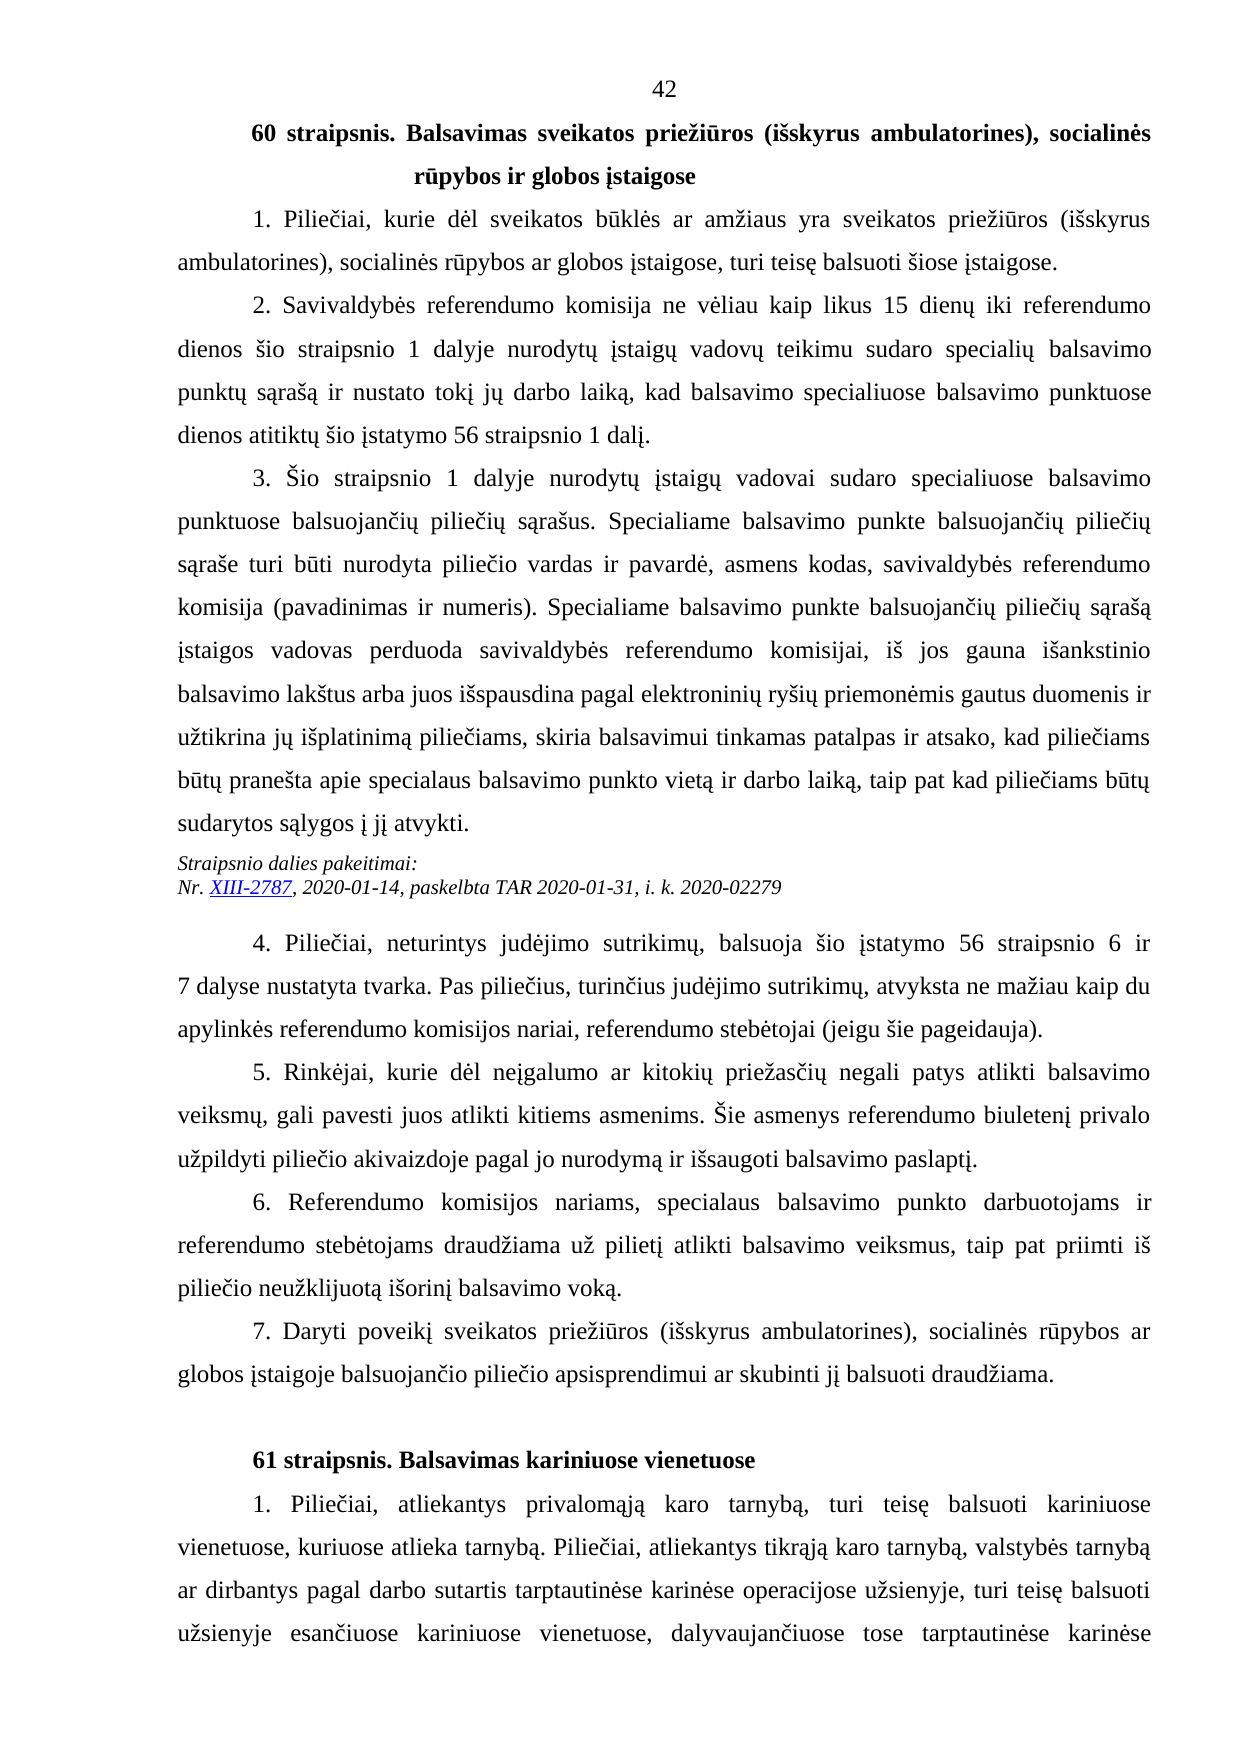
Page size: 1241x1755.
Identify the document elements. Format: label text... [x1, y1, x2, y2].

text 4. Piliečiai, neturintys judėjimo sutrikimų, balsuoja šio įstatymo 56 straipsnio 6 ir 7 dalyse nustatyta tvarka. Pas piliečius, turinčius judėjimo sutrikimų, atvyksta ne mažiau kaip du apylinkės referendumo komisijos nariai, referendumo stebėtojai (jeigu šie pageidauja). [177, 928, 1152, 1043]
text 60 straipsnis. Balsavimas sveikatos priežiūros (išskyrus ambulatorines), socialinės rūpybos ir globos įstaigose [251, 118, 1152, 190]
text 7. Daryti poveikį sveikatos priežiūros (išskyrus ambulatorines), socialinės rūpybos ar globos įstaigoje balsuojančio piliečio apsisprendimui ar skubinti jį balsuoti draudžiama. [177, 1316, 1152, 1388]
text 2. Savivaldybės referendumo komisija ne vėliau kaip likus 15 dienų iki referendumo dienos šio straipsnio 1 dalyje nurodytų įstaigų vadovų teikimu sudaro specialių balsavimo punktų sąrašą ir nustato tokį jų darbo laiką, kad balsavimo specialiuose balsavimo punktuose dienos atitiktų šio įstatymo 56 straipsnio 1 dalį. [177, 291, 1152, 449]
text Straipsnio dalies pakeitimai: [177, 851, 1152, 875]
text 5. Rinkėjai, kurie dėl neįgalumo ar kitokių priežasčių negali patys atlikti balsavimo veiksmų, gali pavesti juos atlikti kitiems asmenims. Šie asmenys referendumo biuletenį privalo užpildyti piliečio akivaizdoje pagal jo nurodymą ir išsaugoti balsavimo paslaptį. [177, 1057, 1152, 1172]
text 6. Referendumo komisijos nariams, specialaus balsavimo punkto darbuotojams ir referendumo stebėtojams draudžiama už pilietį atlikti balsavimo veiksmus, taip pat priimti iš piliečio neužklijuotą išorinį balsavimo voką. [177, 1187, 1152, 1302]
text 1. Piliečiai, atliekantys privalomąją karo tarnybą, turi teisę balsuoti kariniuose vienetuose, kuriuose atlieka tarnybą. Piliečiai, atliekantys tikrąją karo tarnybą, valstybės tarnybą ar dirbantys pagal darbo sutartis tarptautinėse karinėse operacijose užsienyje, turi teisę balsuoti užsienyje esančiuose kariniuose vienetuose, dalyvaujančiuose tose tarptautinėse karinėse [177, 1489, 1152, 1647]
text 3. Šio straipsnio 1 dalyje nurodytų įstaigų vadovai sudaro specialiuose balsavimo punktuose balsuojančių piliečių sąrašus. Specialiame balsavimo punkte balsuojančių piliečių sąraše turi būti nurodyta piliečio vardas ir pavardė, asmens kodas, savivaldybės referendumo komisija (pavadinimas ir numeris). Specialiame balsavimo punkte balsuojančių piliečių sąrašą įstaigos vadovas perduoda savivaldybės referendumo komisijai, iš jos gauna išankstinio balsavimo lakštus arba juos išspausdina pagal elektroninių ryšių priemonėmis gautus duomenis ir užtikrina jų išplatinimą piliečiams, skiria balsavimui tinkamas patalpas ir atsako, kad piliečiams būtų pranešta apie specialaus balsavimo punkto vietą ir darbo laiką, taip pat kad piliečiams būtų sudarytos sąlygos į jį atvykti. [177, 463, 1152, 837]
text 1. Piliečiai, kurie dėl sveikatos būklės ar amžiaus yra sveikatos priežiūros (išskyrus ambulatorines), socialinės rūpybos ar globos įstaigose, turi teisę balsuoti šiose įstaigose. [177, 204, 1152, 276]
text Nr. XIII-2787, 2020-01-14, paskelbta TAR 2020-01-31, i. k. 2020-02279 [177, 875, 1152, 899]
text 61 straipsnis. Balsavimas kariniuose vienetuose [177, 1446, 1152, 1474]
